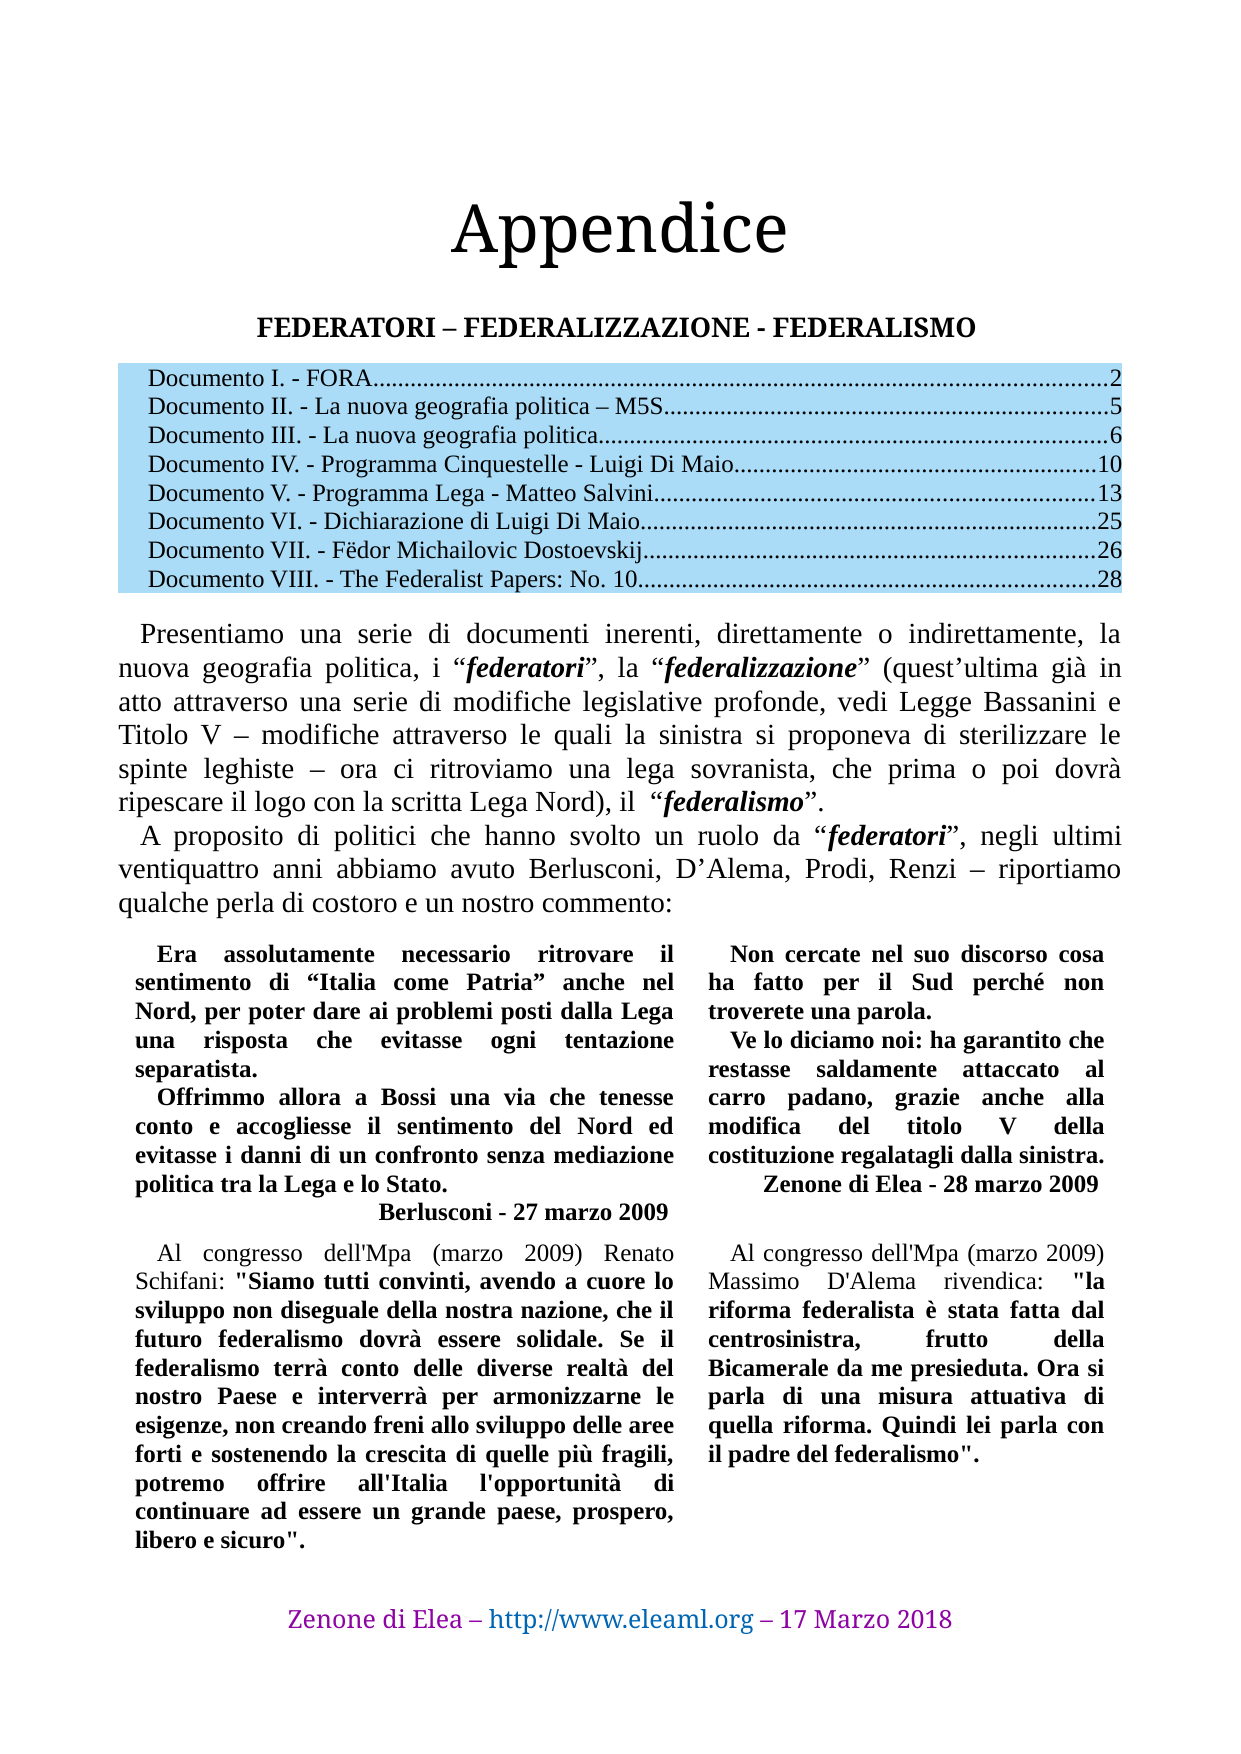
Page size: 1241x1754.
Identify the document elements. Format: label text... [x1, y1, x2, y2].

text Documento VIII. - The Federalist Papers: No. 10 28 [148, 564, 1122, 593]
table_header Era assolutamente necessario ritrovare il sentimento di “Italia come Patria” anche nel Nord, per poter dare ai problemi posti dalla Lega una risposta che evitasse ogni tentazione separatista. Offrimmo allora a Bossi una via che tenesse conto e accogliesse il sentimento del Nord ed evitasse i danni di un confronto senza mediazione politica tra la Lega e lo Stato. Berlusconi - 27 marzo 2009 [118, 933, 691, 1232]
text Documento V. - Programma Lega - Matteo Salvini 13 [148, 478, 1122, 506]
text Documento VI. - Dichiarazione di Luigi Di Maio 25 [148, 506, 1122, 535]
table_cell Al congresso dell'Mpa (marzo 2009) Massimo D'Alema rivendica: "la riforma federalista è stata fatta dal centrosinistra, frutto della Bicamerale da me presieduta. Ora si parla di una misura attuativa di quella riforma. Quindi lei parla con il padre del federalismo". [691, 1232, 1121, 1559]
text A proposito di politici che hanno svolto un ruolo da “federatori”, negli ultimi ventiquattro anni abbiamo avuto Berlusconi, D’Alema, Prodi, Renzi – riportiamo qualche perla di costoro e un nostro commento: [118, 818, 1122, 918]
table_header Non cercate nel suo discorso cosa ha fatto per il Sud perché non troverete una parola. Ve lo diciamo noi: ha garantito che restasse saldamente attaccato al carro padano, grazie anche alla modifica del titolo V della costituzione regalatagli dalla sinistra. Zenone di Elea - 28 marzo 2009 [691, 933, 1121, 1232]
text Presentiamo una serie di documenti inerenti, direttamente o indirettamente, la nuova geografia politica, i “federatori”, la “federalizzazione” (quest’ultima già in atto attraverso una serie di modifiche legislative profonde, vedi Legge Bassanini e Titolo V – modifiche attraverso le quali la sinistra si proponeva di sterilizzare le spinte leghiste – ora ci ritroviamo una lega sovranista, che prima o poi dovrà ripescare il logo con la scritta Lega Nord), il “federalismo”. [118, 617, 1122, 818]
text FEDERATORI – FEDERALIZZAZIONE - FEDERALISMO [118, 309, 1122, 346]
table_cell Al congresso dell'Mpa (marzo 2009) Renato Schifani: "Siamo tutti convinti, avendo a cuore lo sviluppo non diseguale della nostra nazione, che il futuro federalismo dovrà essere solidale. Se il federalismo terrà conto delle diverse realtà del nostro Paese e interverrà per armonizzarne le esigenze, non creando freni allo sviluppo delle aree forti e sostenendo la crescita di quelle più fragili, potremo offrire all'Italia l'opportunità di continuare ad essere un grande paese, prospero, libero e sicuro". [118, 1232, 691, 1559]
text Documento I. - FORA... 2 [148, 363, 1122, 391]
text Documento IV. - Programma Cinquestelle - Luigi Di Maio 10 [148, 449, 1122, 478]
text Documento VII. - Fëdor Michailovic Dostoevskij 26 [148, 535, 1122, 564]
text Appendice [118, 181, 1122, 272]
text Documento III. - La nuova geografia politica 6 [148, 420, 1122, 449]
text Documento II. - La nuova geografia politica – M5S 5 [148, 391, 1122, 420]
